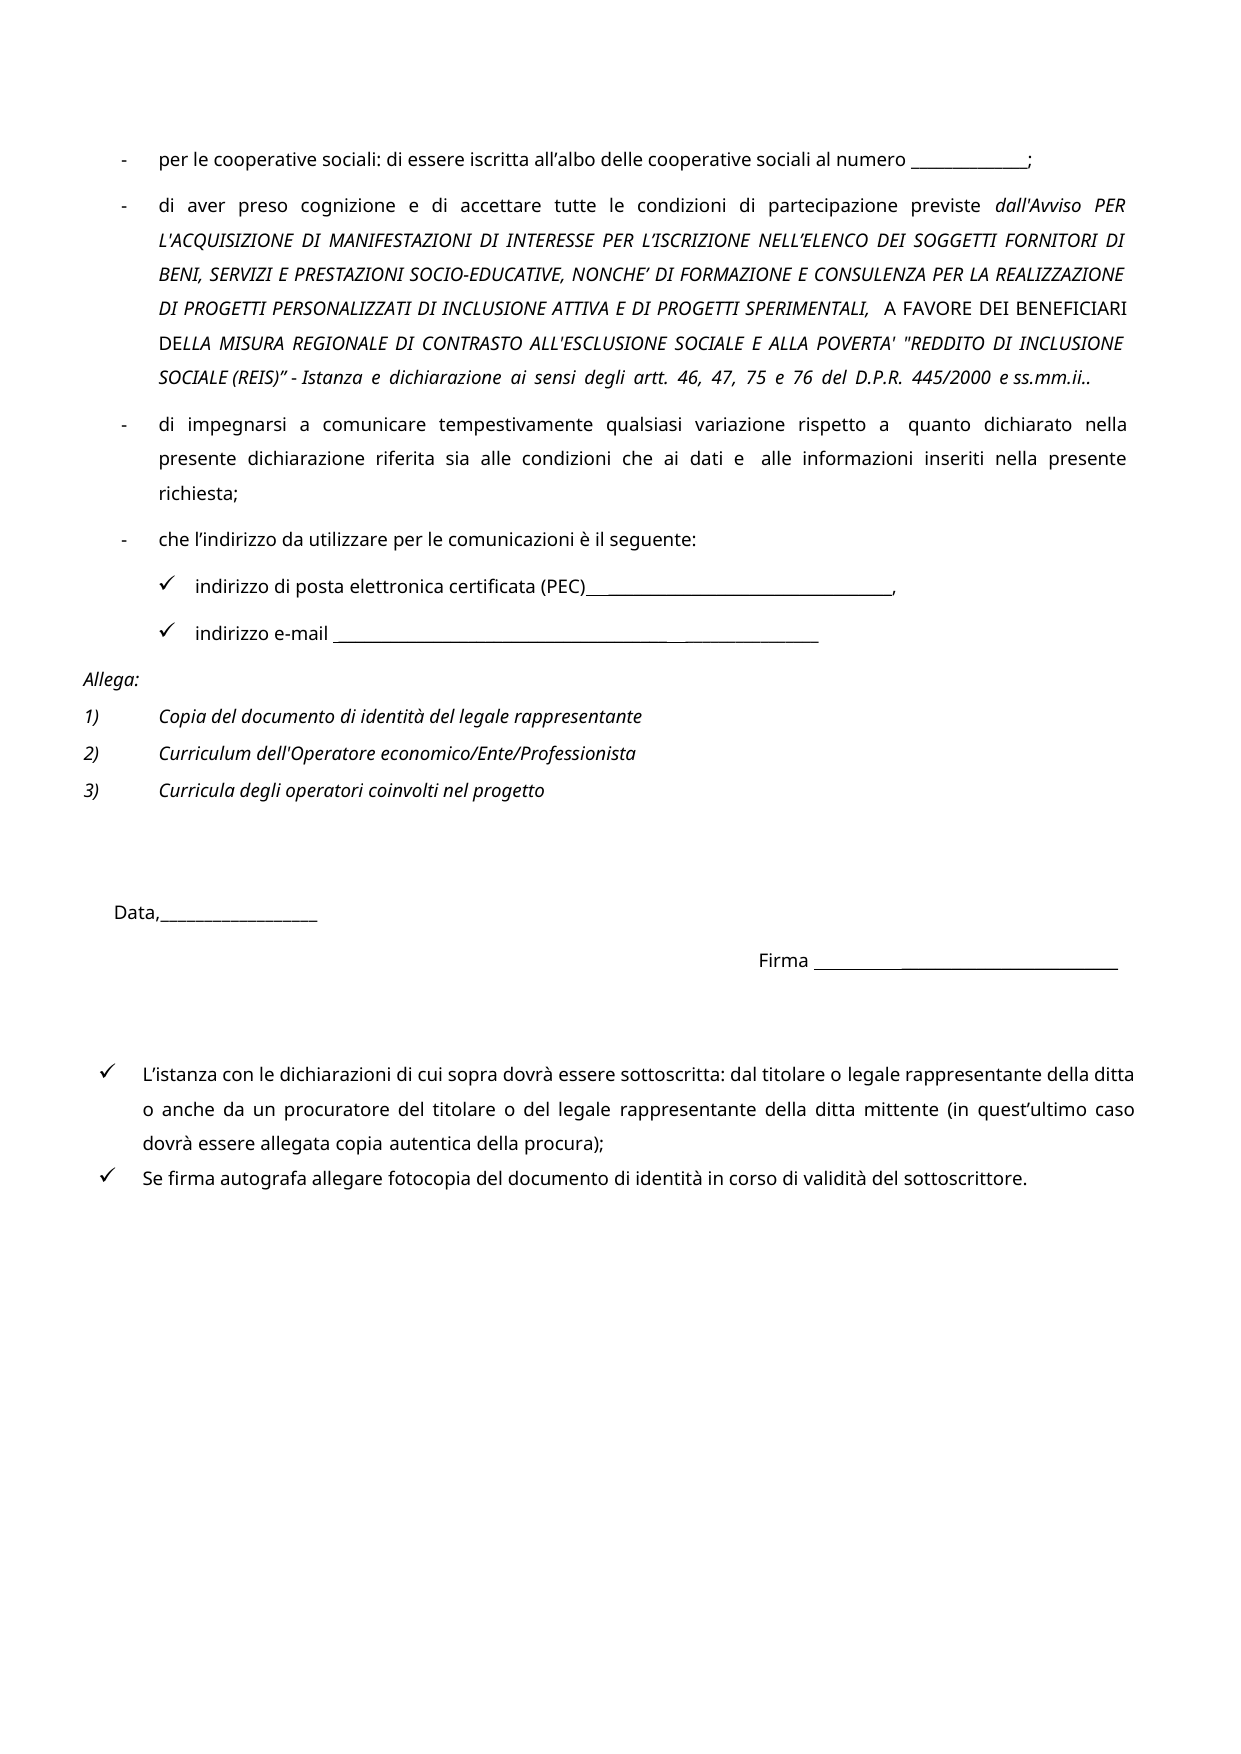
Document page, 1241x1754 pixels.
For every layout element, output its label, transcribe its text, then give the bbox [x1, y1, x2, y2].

list indirizzo e-mail ______________________________________ ________________ [157, 620, 1127, 645]
list Curriculum dell'Operatore economico/Ente/Professionista [83, 741, 1153, 766]
list L’istanza con le dichiarazioni di cui sopra dovrà essere sottoscritta: dal titolare o legale rappresentante della ditta o anche da un procuratore del titolare o del legale rappresentante della ditta mittente (in quest’ultimo caso dovrà essere allegata copia autentica della procura); [98, 1061, 1135, 1156]
list Copia del documento di identità del legale rappresentante [83, 703, 1153, 729]
text Firma __________________________ [114, 947, 1153, 972]
list di aver preso cognizione e di accettare tutte le condizioni di partecipazione previste dall'Avviso PER L'ACQUISIZIONE DI MANIFESTAZIONI DI INTERESSE PER L’ISCRIZIONE NELL’ELENCO DEI SOGGETTI FORNITORI DI BENI, SERVIZI E PRESTAZIONI SOCIO-EDUCATIVE, NONCHE’ DI FORMAZIONE E CONSULENZA PER LA REALIZZAZIONE DI PROGETTI PERSONALIZZATI DI INCLUSIONE ATTIVA E DI PROGETTI SPERIMENTALI, A FAVORE DEI BENEFICIARI DELLA MISURA REGIONALE DI CONTRASTO ALL'ESCLUSIONE SOCIALE E ALLA POVERTA' "REDDITO DI INCLUSIONE SOCIALE (REIS)” - Istanza e dichiarazione ai sensi degli artt. 46, 47, 75 e 76 del D.P.R. 445/2000 e ss.mm.ii.. [121, 192, 1127, 390]
text Allega: [83, 666, 1153, 691]
list per le cooperative sociali: di essere iscritta all’albo delle cooperative sociali al numero ______________; [121, 146, 1127, 171]
text Data,__________________ [114, 900, 1153, 925]
list Se firma autografa allegare fotocopia del documento di identità in corso di validità del sottoscrittore. [98, 1165, 1153, 1191]
list Curricula degli operatori coinvolti nel progetto [83, 778, 1153, 803]
list indirizzo di posta elettronica certificata (PEC) __________________________________, [157, 573, 1127, 599]
list di impegnarsi a comunicare tempestivamente qualsiasi variazione rispetto a quanto dichiarato nella presente dichiarazione riferita sia alle condizioni che ai dati e alle informazioni inseriti nella presente richiesta; [121, 411, 1127, 505]
list che l’indirizzo da utilizzare per le comunicazioni è il seguente: [121, 526, 1127, 552]
